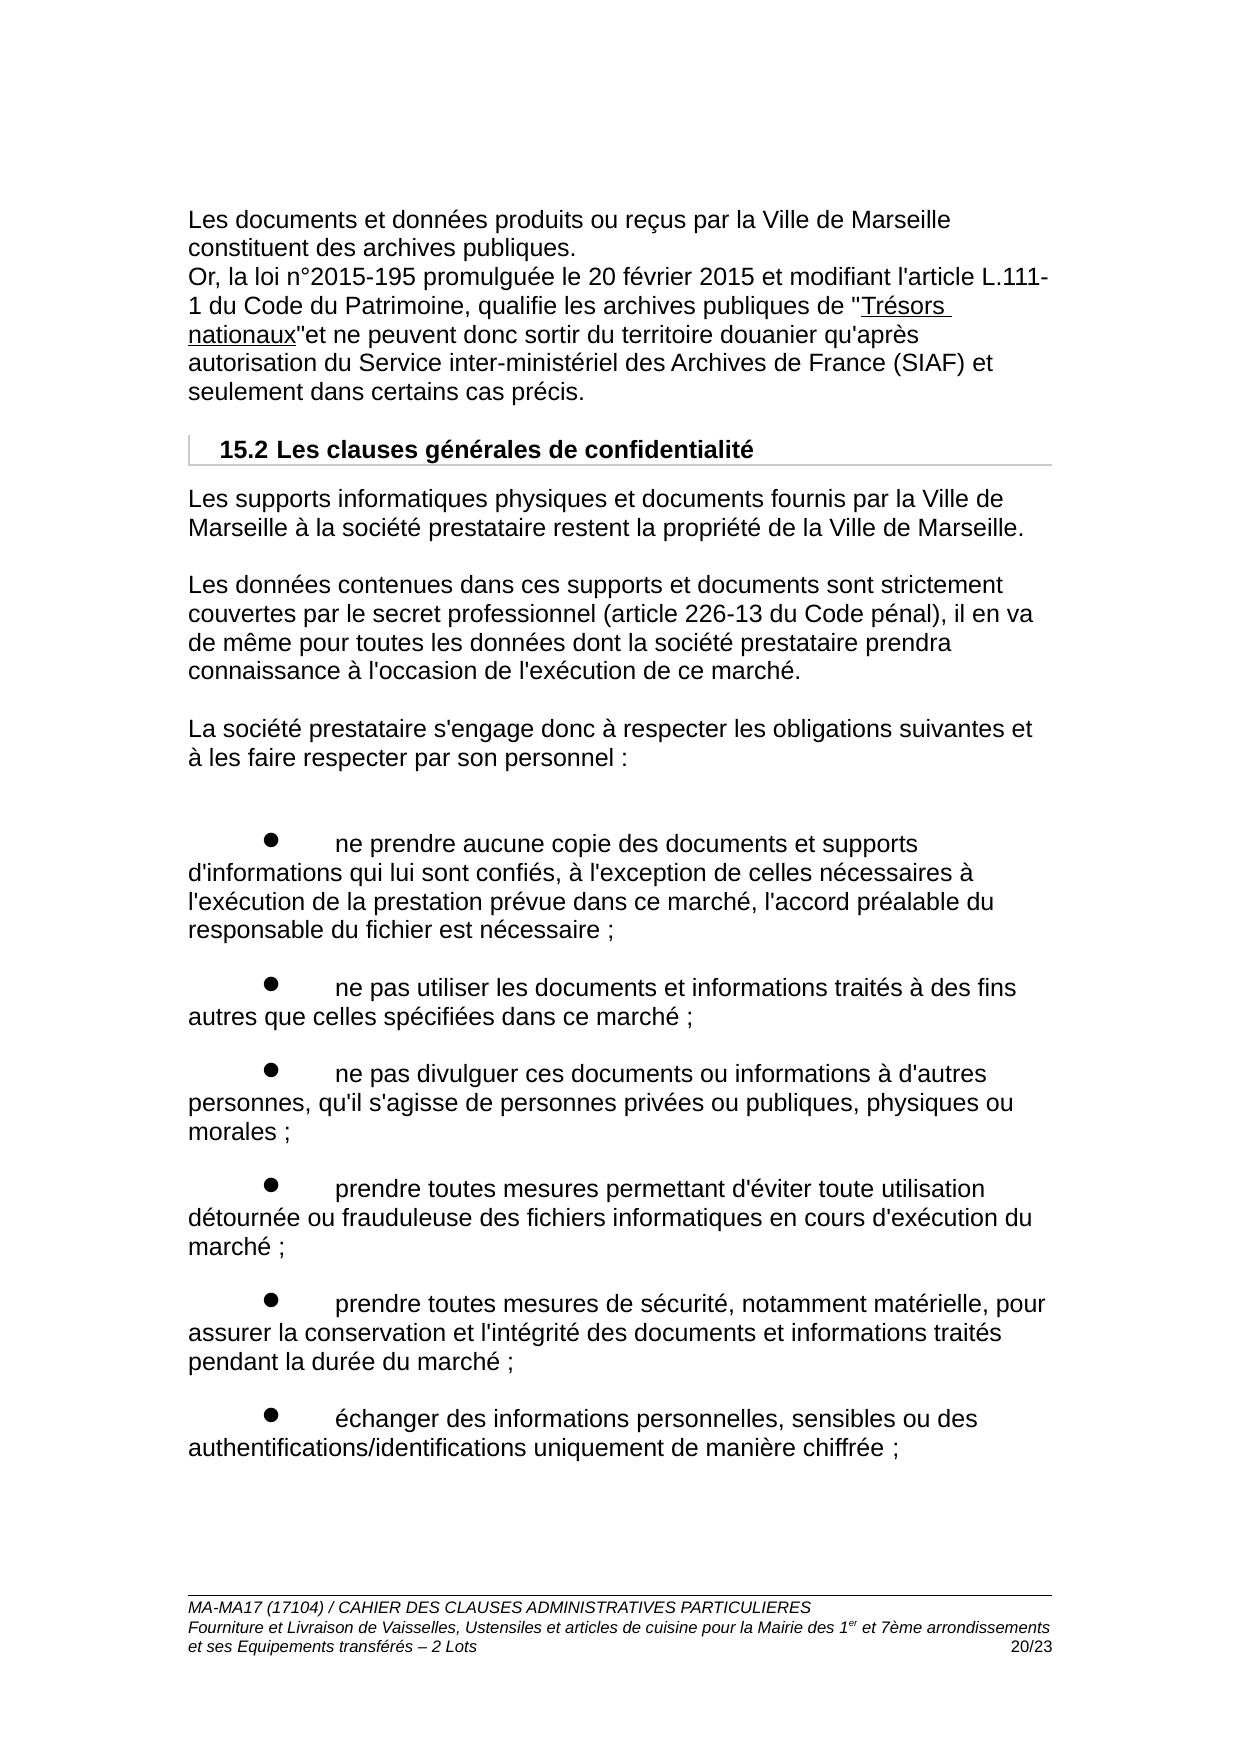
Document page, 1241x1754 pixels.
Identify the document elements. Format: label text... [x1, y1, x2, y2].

text Or, la loi n°2015-195 promulguée le 20 février 2015 et modifiant l'article L.111-1 du Code du Patrimoine, qualifie les archives publiques de "Trésors nationaux"et ne peuvent donc sortir du territoire douanier qu'après autorisation du Service inter-ministériel des Archives de France (SIAF) et seulement dans certains cas précis. [188, 262, 1052, 406]
text Les documents et données produits ou reçus par la Ville de Marseille constituent des archives publiques. [188, 204, 1052, 262]
text La société prestataire s'engage donc à respecter les obligations suivantes et à les faire respecter par son personnel : [188, 714, 1052, 771]
text Les supports informatiques physiques et documents fournis par la Ville de Marseille à la société prestataire restent la propriété de la Ville de Marseille. [188, 484, 1052, 541]
list ne pas utiliser les documents et informations traités à des fins autres que celles spécifiées dans ce marché ; [188, 973, 1052, 1030]
text Les données contenues dans ces supports et documents sont strictement couvertes par le secret professionnel (article 226-13 du Code pénal), il en va de même pour toutes les données dont la société prestataire prendra connaissance à l'occasion de l'exécution de ce marché. [188, 570, 1052, 685]
list prendre toutes mesures permettant d'éviter toute utilisation détournée ou frauduleuse des fichiers informatiques en cours d'exécution du marché ; [188, 1174, 1052, 1261]
list prendre toutes mesures de sécurité, notamment matérielle, pour assurer la conservation et l'intégrité des documents et informations traités pendant la durée du marché ; [188, 1289, 1052, 1376]
subtitle Les clauses générales de confidentialité [190, 435, 1052, 464]
list ne pas divulguer ces documents ou informations à d'autres personnes, qu'il s'agisse de personnes privées ou publiques, physiques ou morales ; [188, 1059, 1052, 1145]
list échanger des informations personnelles, sensibles ou des authentifications/identifications uniquement de manière chiffrée ; [188, 1404, 1052, 1462]
list ne prendre aucune copie des documents et supports d'informations qui lui sont confiés, à l'exception de celles nécessaires à l'exécution de la prestation prévue dans ce marché, l'accord préalable du responsable du fichier est nécessaire ; [188, 829, 1052, 944]
